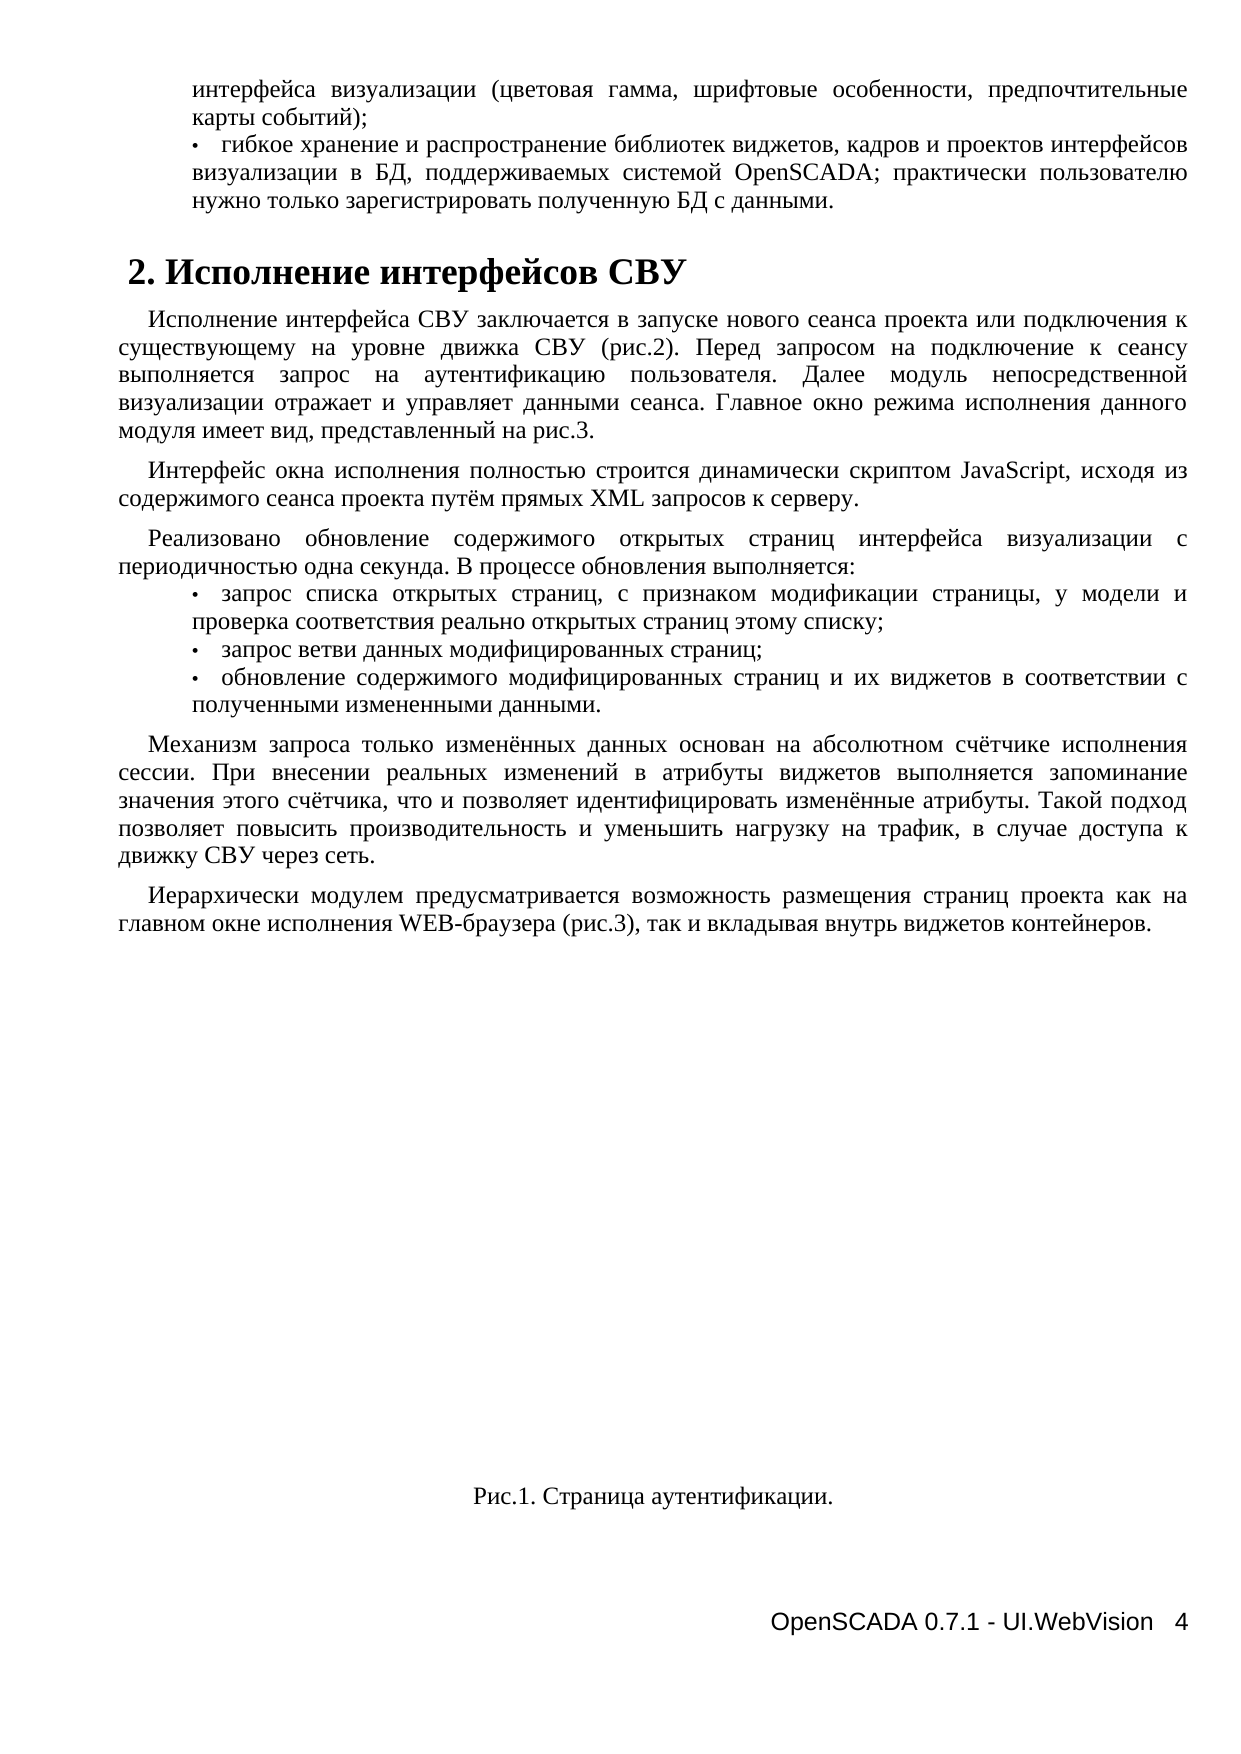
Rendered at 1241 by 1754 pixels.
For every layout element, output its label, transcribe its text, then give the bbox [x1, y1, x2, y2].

list интерфейса визуализации (цветовая гамма, шрифтовые особенности, предпочтительные карты событий); [162, 75, 1188, 130]
subtitle 2. Исполнение интерфейсов СВУ [118, 251, 1188, 293]
list обновление содержимого модифицированных страниц и их виджетов в соответствии с полученными измененными данными. [162, 663, 1188, 718]
text Механизм запроса только изменённых данных основан на абсолютном счётчике исполнения сессии. При внесении реальных изменений в атрибуты виджетов выполняется запоминание значения этого счётчика, что и позволяет идентифицировать изменённые атрибуты. Такой подход позволяет повысить производительность и уменьшить нагрузку на трафик, в случае доступа к движку СВУ через сеть. [118, 731, 1188, 869]
list запрос ветви данных модифицированных страниц; [162, 635, 1188, 663]
list гибкое хранение и распространение библиотек виджетов, кадров и проектов интерфейсов визуализации в БД, поддерживаемых системой OpenSCADA; практически пользователю нужно только зарегистрировать полученную БД с данными. [162, 130, 1188, 213]
text Рис.1. Страница аутентификации. [118, 1482, 1188, 1510]
text Исполнение интерфейса СВУ заключается в запуске нового сеанса проекта или подключения к существующему на уровне движка СВУ (рис.2). Перед запросом на подключение к сеансу выполняется запрос на аутентификацию пользователя. Далее модуль непосредственной визуализации отражает и управляет данными сеанса. Главное окно режима исполнения данного модуля имеет вид, представленный на рис.3. [118, 305, 1188, 444]
text Реализовано обновление содержимого открытых страниц интерфейса визуализации с периодичностью одна секунда. В процессе обновления выполняется: [118, 524, 1188, 579]
text Интерфейс окна исполнения полностью строится динамически скриптом JavaScript, исходя из содержимого сеанса проекта путём прямых XML запросов к серверу. [118, 456, 1188, 512]
text Иерархически модулем предусматривается возможность размещения страниц проекта как на главном окне исполнения WEB-браузера (рис.3), так и вкладывая внутрь виджетов контейнеров. [118, 882, 1188, 937]
list запрос списка открытых страниц, с признаком модификации страницы, у модели и проверка соответствия реально открытых страниц этому списку; [162, 579, 1188, 635]
